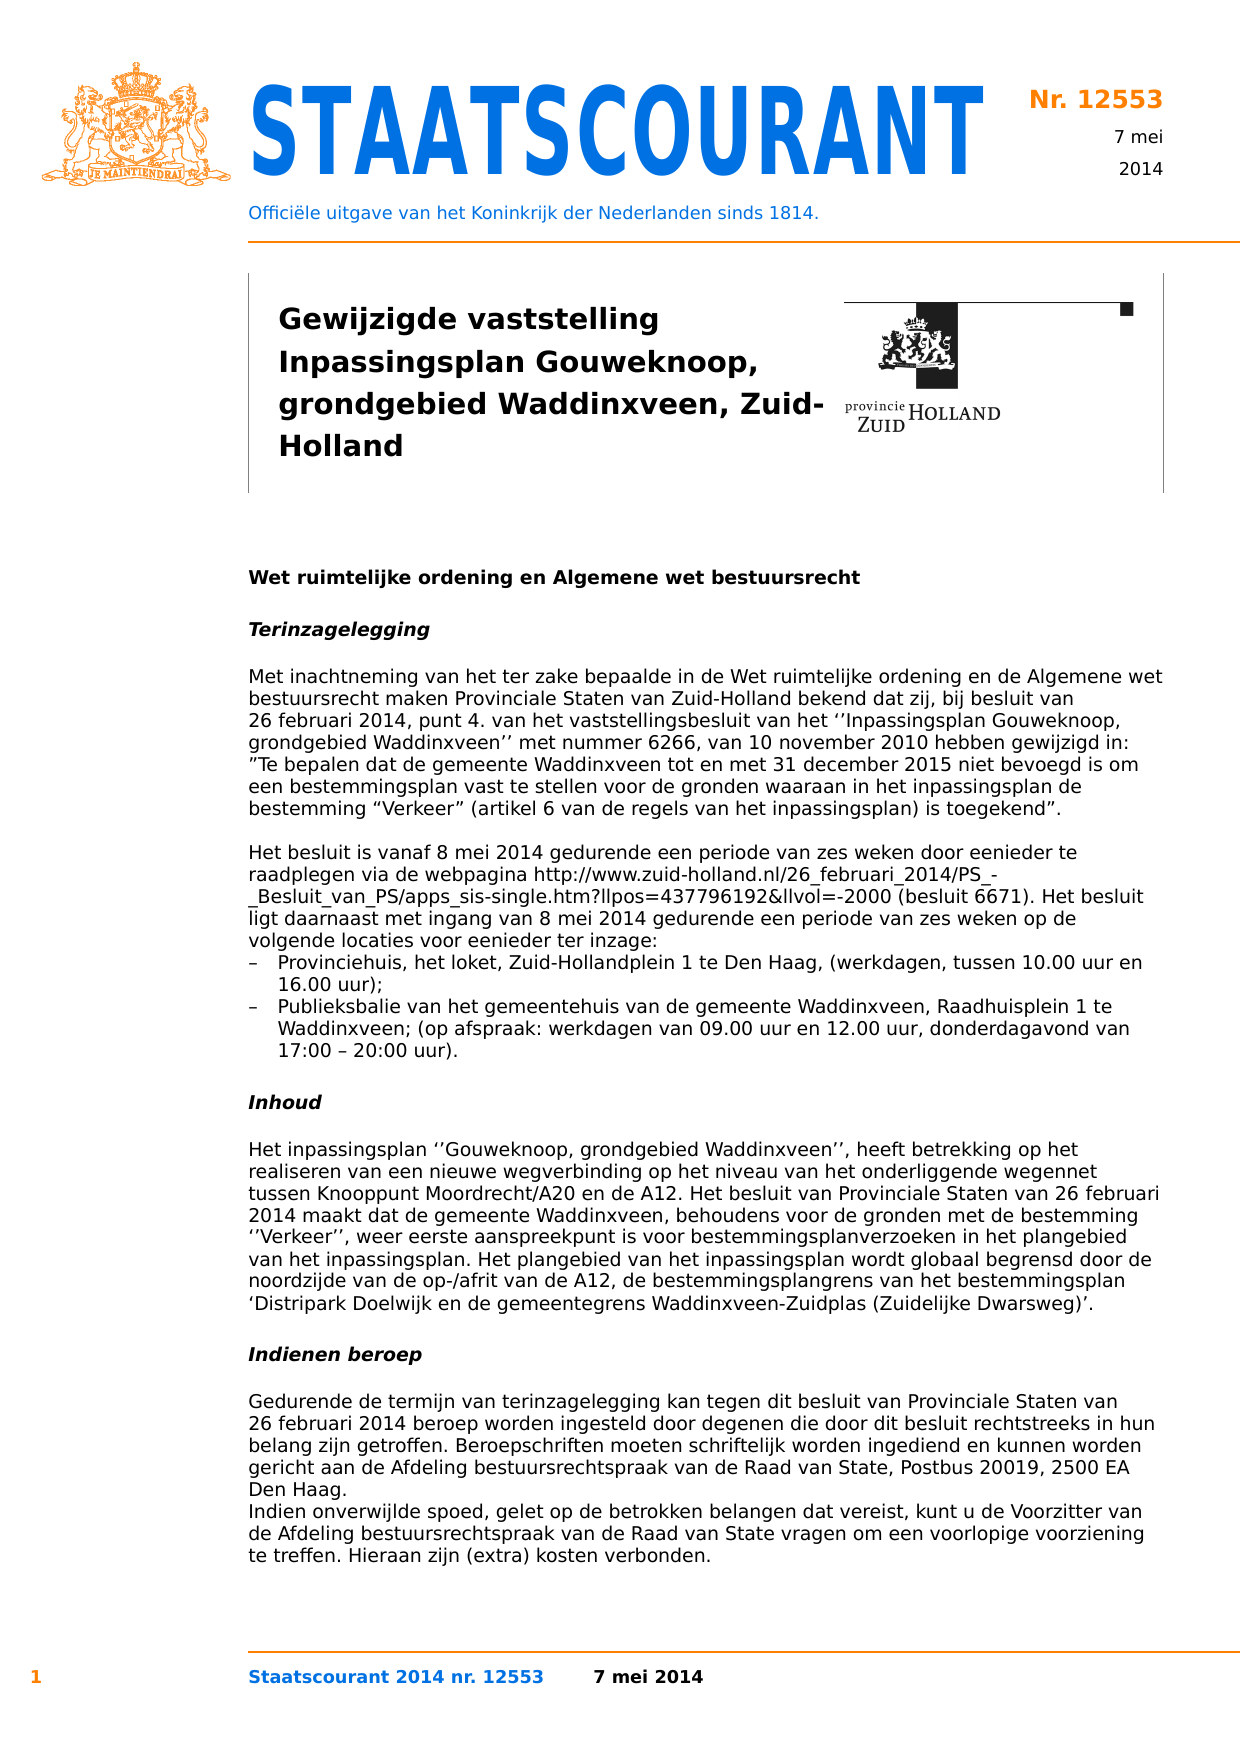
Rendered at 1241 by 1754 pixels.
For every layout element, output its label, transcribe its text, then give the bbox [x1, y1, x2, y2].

text – Publieksbalie van het gemeentehuis van de gemeente Waddinxveen, Raadhuisplein 1 te Waddinxveen; (op afspraak: werkdagen van 09.00 uur en 12.00 uur, donderdagavond van 17:00 – 20:00 uur). [248, 996, 1163, 1062]
subtitle Inhoud [248, 1092, 1163, 1113]
text Indien onverwijlde spoed, gelet op de betrokken belangen dat vereist, kunt u de Voorzitter van de Afdeling bestuursrechtspraak van de Raad van State vragen om een voorlopige voorziening te treffen. Hieraan zijn (extra) kosten verbonden. [248, 1501, 1163, 1567]
subtitle Wet ruimtelijke ordening en Algemene wet bestuursrecht [248, 567, 1163, 589]
text Met inachtneming van het ter zake bepaalde in de Wet ruimtelijke ordening en de Algemene wet bestuursrecht maken Provinciale Staten van Zuid-Holland bekend dat zij, bij besluit van 26 februari 2014, punt 4. van het vaststellingsbesluit van het ‘’Inpassingsplan Gouweknoop, grondgebied Waddinxveen’’ met nummer 6266, van 10 november 2010 hebben gewijzigd in: ”Te bepalen dat de gemeente Waddinxveen tot en met 31 december 2015 niet bevoegd is om een bestemmingsplan vast te stellen voor de gronden waaraan in het inpassingsplan de bestemming “Verkeer” (artikel 6 van de regels van het inpassingsplan) is toegekend”. [248, 666, 1163, 820]
table_cell 7 mei [998, 121, 1240, 153]
picture [41, 62, 231, 186]
text Het besluit is vanaf 8 mei 2014 gedurende een periode van zes weken door eenieder te raadplegen via de webpagina http://www.zuid-holland.nl/26_februari_2014/PS_-_Besluit_van_PS/apps_sis-single.htm?llpos=437796192&llvol=-2000 (besluit 6671). Het besluit ligt daarnaast met ingang van 8 mei 2014 gedurende een periode van zes weken op de volgende locaties voor eenieder ter inzage: [248, 842, 1163, 952]
table_header Nr. 12553 [998, 62, 1240, 121]
table_header [25, 62, 248, 241]
text Het inpassingsplan ‘’Gouweknoop, grondgebied Waddinxveen’’, heeft betrekking op het realiseren van een nieuwe wegverbinding op het niveau van het onderliggende wegennet tussen Knooppunt Moordrecht/A20 en de A12. Het besluit van Provinciale Staten van 26 februari 2014 maakt dat de gemeente Waddinxveen, behoudens voor de gronden met de bestemming ‘’Verkeer’’, weer eerste aanspreekpunt is voor bestemmingsplanverzoeken in het plangebied van het inpassingsplan. Het plangebied van het inpassingsplan wordt globaal begrensd door de noordzijde van de op-/afrit van de A12, de bestemmingsplangrens van het bestemmingsplan ‘Distripark Doelwijk en de gemeentegrens Waddinxveen-Zuidplas (Zuidelijke Dwarsweg)’. [248, 1138, 1163, 1314]
text – Provinciehuis, het loket, Zuid-Hollandplein 1 te Den Haag, (werkdagen, tussen 10.00 uur en 16.00 uur); [248, 952, 1163, 996]
picture [844, 302, 1134, 433]
table_cell Officiële uitgave van het Koninkrijk der Nederlanden sinds 1814. [248, 203, 1240, 241]
subtitle Indienen beroep [248, 1344, 1163, 1366]
table_cell 2014 [998, 153, 1240, 203]
text Gedurende de termijn van terinzagelegging kan tegen dit besluit van Provinciale Staten van 26 februari 2014 beroep worden ingesteld door degenen die door dit besluit rechtstreeks in hun belang zijn getroffen. Beroepschriften moeten schriftelijk worden ingediend en kunnen worden gericht aan de Afdeling bestuursrechtspraak van de Raad van State, Postbus 20019, 2500 EA Den Haag. [248, 1391, 1163, 1501]
subtitle Terinzagelegging [248, 619, 1163, 641]
subtitle Gewijzigde vaststelling Inpassingsplan Gouweknoop, grondgebied Waddinxveen, Zuid-Holland [249, 273, 1163, 493]
table_header STAATSCOURANT [248, 62, 998, 203]
